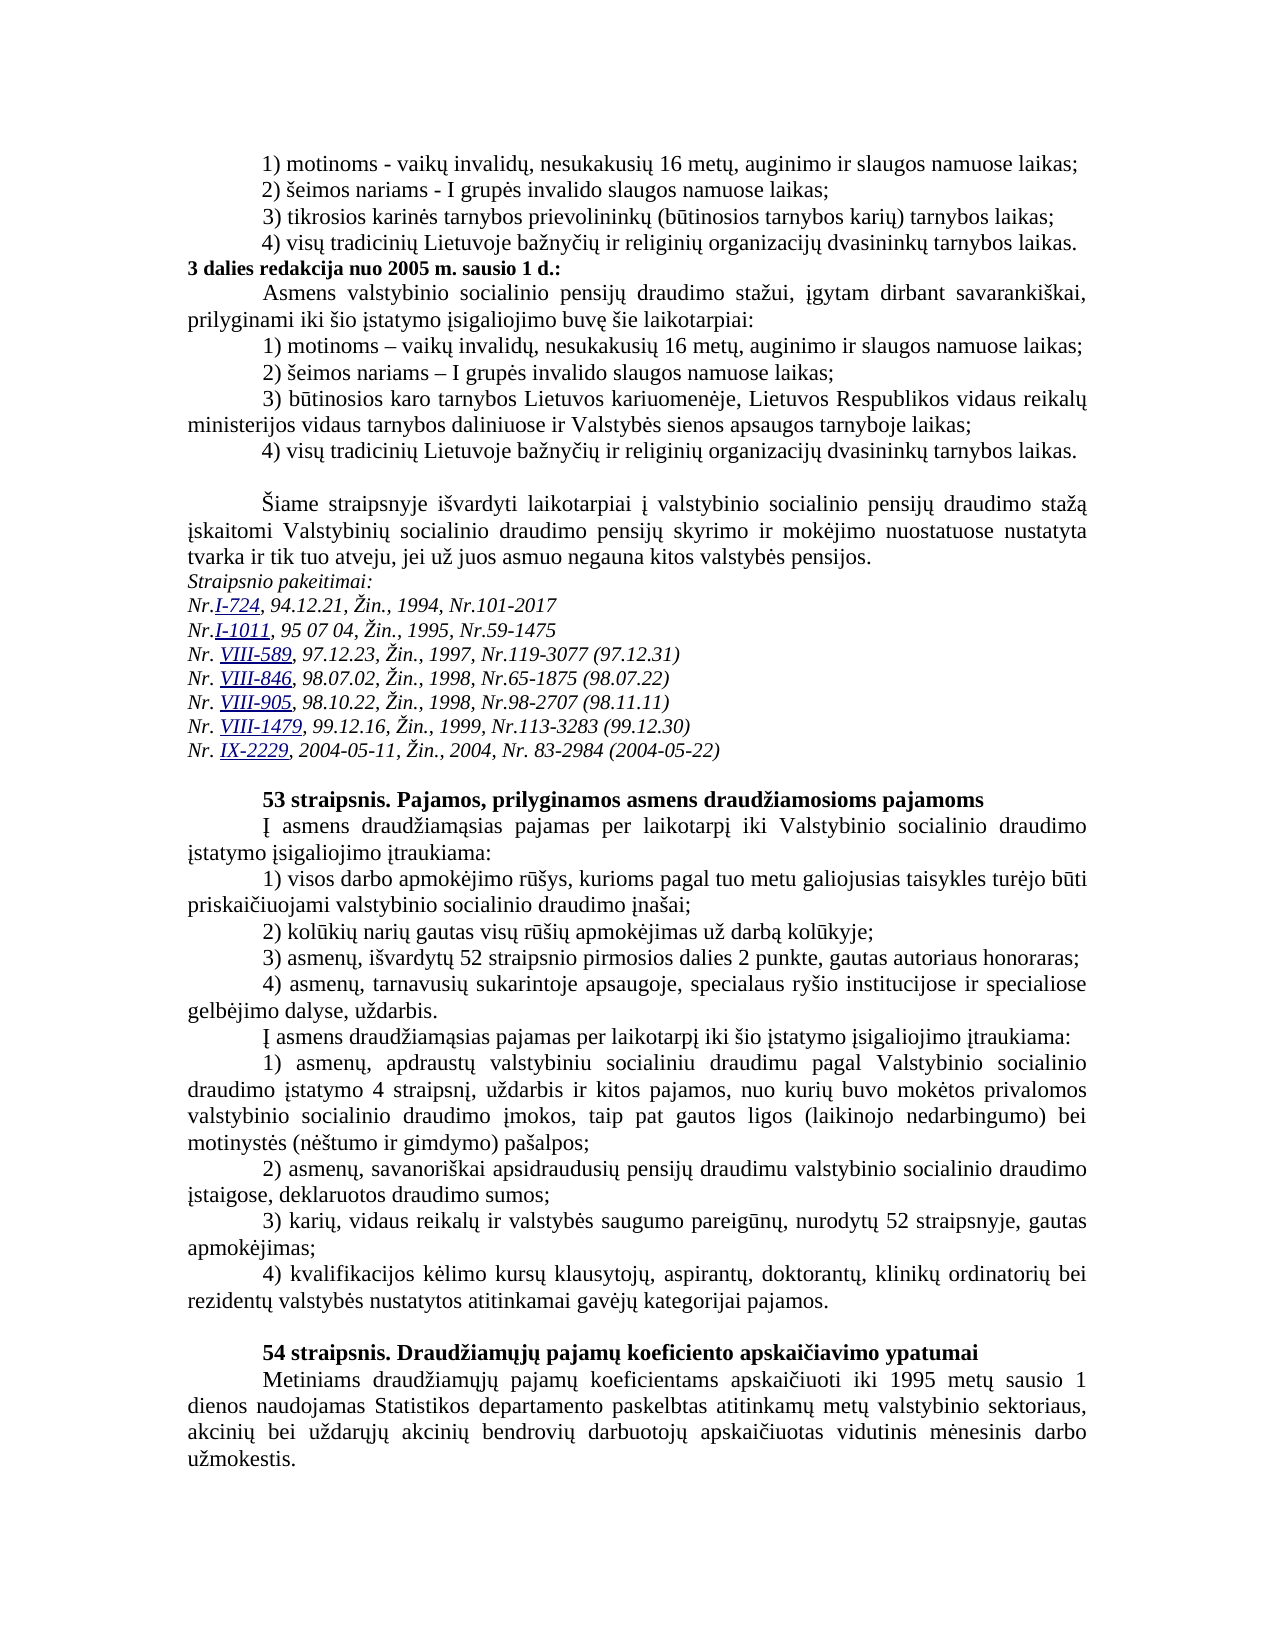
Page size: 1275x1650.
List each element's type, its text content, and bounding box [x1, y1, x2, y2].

text 3) karių, vidaus reikalų ir valstybės saugumo pareigūnų, nurodytų 52 straipsnyje, gautas apmokėjimas; [187, 1208, 1088, 1260]
text 2) kolūkių narių gautas visų rūšių apmokėjimas už darbą kolūkyje; [187, 918, 1088, 944]
text 2) asmenų, savanoriškai apsidraudusių pensijų draudimu valstybinio socialinio draudimo įstaigose, deklaruotos draudimo sumos; [187, 1155, 1088, 1208]
text 4) visų tradicinių Lietuvoje bažnyčių ir religinių organizacijų dvasininkų tarnybos laikas. [187, 229, 1088, 255]
text Nr. VIII-905, 98.10.22, Žin., 1998, Nr.98-2707 (98.11.11) [187, 690, 1088, 714]
text 1) motinoms – vaikų invalidų, nesukakusių 16 metų, auginimo ir slaugos namuose laikas; [187, 332, 1088, 358]
text Nr.I-1011, 95 07 04, Žin., 1995, Nr.59-1475 [187, 617, 1088, 642]
text 3) tikrosios karinės tarnybos prievolininkų (būtinosios tarnybos karių) tarnybos laikas; [187, 203, 1088, 229]
text Asmens valstybinio socialinio pensijų draudimo stažui, įgytam dirbant savarankiškai, prilyginami iki šio įstatymo įsigaliojimo buvę šie laikotarpiai: [187, 279, 1087, 332]
text Straipsnio pakeitimai: [187, 569, 1088, 593]
text 54 straipsnis. Draudžiamųjų pajamų koeficiento apskaičiavimo ypatumai [187, 1339, 1088, 1366]
text Šiame straipsnyje išvardyti laikotarpiai į valstybinio socialinio pensijų draudimo stažą įskaitomi Valstybinių socialinio draudimo pensijų skyrimo ir mokėjimo nuostatuose nustatyta tvarka ir tik tuo atveju, jei už juos asmuo negauna kitos valstybės pensijos. [187, 490, 1088, 569]
text 2) šeimos nariams - I grupės invalido slaugos namuose laikas; [187, 176, 1088, 203]
text 4) visų tradicinių Lietuvoje bažnyčių ir religinių organizacijų dvasininkų tarnybos laikas. [187, 438, 1088, 464]
text 1) visos darbo apmokėjimo rūšys, kurioms pagal tuo metu galiojusias taisykles turėjo būti priskaičiuojami valstybinio socialinio draudimo įnašai; [187, 865, 1088, 918]
text 3 dalies redakcija nuo 2005 m. sausio 1 d.: [187, 255, 1088, 279]
text 3) asmenų, išvardytų 52 straipsnio pirmosios dalies 2 punkte, gautas autoriaus honoraras; [187, 944, 1088, 970]
text 53 straipsnis. Pajamos, prilyginamos asmens draudžiamosioms pajamoms [187, 786, 1088, 812]
text Į asmens draudžiamąsias pajamas per laikotarpį iki šio įstatymo įsigaliojimo įtraukiama: [187, 1023, 1088, 1049]
text Nr. VIII-846, 98.07.02, Žin., 1998, Nr.65-1875 (98.07.22) [187, 666, 1088, 690]
text 1) motinoms - vaikų invalidų, nesukakusių 16 metų, auginimo ir slaugos namuose laikas; [187, 150, 1088, 176]
text 4) asmenų, tarnavusių sukarintoje apsaugoje, specialaus ryšio institucijose ir specialiose gelbėjimo dalyse, uždarbis. [187, 970, 1088, 1023]
text Nr. VIII-589, 97.12.23, Žin., 1997, Nr.119-3077 (97.12.31) [187, 642, 1088, 666]
text 4) kvalifikacijos kėlimo kursų klausytojų, aspirantų, doktorantų, klinikų ordinatorių bei rezidentų valstybės nustatytos atitinkamai gavėjų kategorijai pajamos. [187, 1260, 1088, 1313]
text Nr. IX-2229, 2004-05-11, Žin., 2004, Nr. 83-2984 (2004-05-22) [187, 738, 1087, 762]
text Nr.I-724, 94.12.21, Žin., 1994, Nr.101-2017 [187, 593, 1088, 617]
text Nr. VIII-1479, 99.12.16, Žin., 1999, Nr.113-3283 (99.12.30) [187, 714, 1088, 738]
text Į asmens draudžiamąsias pajamas per laikotarpį iki Valstybinio socialinio draudimo įstatymo įsigaliojimo įtraukiama: [187, 812, 1088, 865]
text 3) būtinosios karo tarnybos Lietuvos kariuomenėje, Lietuvos Respublikos vidaus reikalų ministerijos vidaus tarnybos daliniuose ir Valstybės sienos apsaugos tarnyboje laikas; [187, 385, 1088, 438]
text Metiniams draudžiamųjų pajamų koeficientams apskaičiuoti iki 1995 metų sausio 1 dienos naudojamas Statistikos departamento paskelbtas atitinkamų metų valstybinio sektoriaus, akcinių bei uždarųjų akcinių bendrovių darbuotojų apskaičiuotas vidutinis mėnesinis darbo užmokestis. [187, 1366, 1088, 1471]
text 1) asmenų, apdraustų valstybiniu socialiniu draudimu pagal Valstybinio socialinio draudimo įstatymo 4 straipsnį, uždarbis ir kitos pajamos, nuo kurių buvo mokėtos privalomos valstybinio socialinio draudimo įmokos, taip pat gautos ligos (laikinojo nedarbingumo) bei motinystės (nėštumo ir gimdymo) pašalpos; [187, 1049, 1088, 1155]
text 2) šeimos nariams – I grupės invalido slaugos namuose laikas; [187, 358, 1088, 385]
